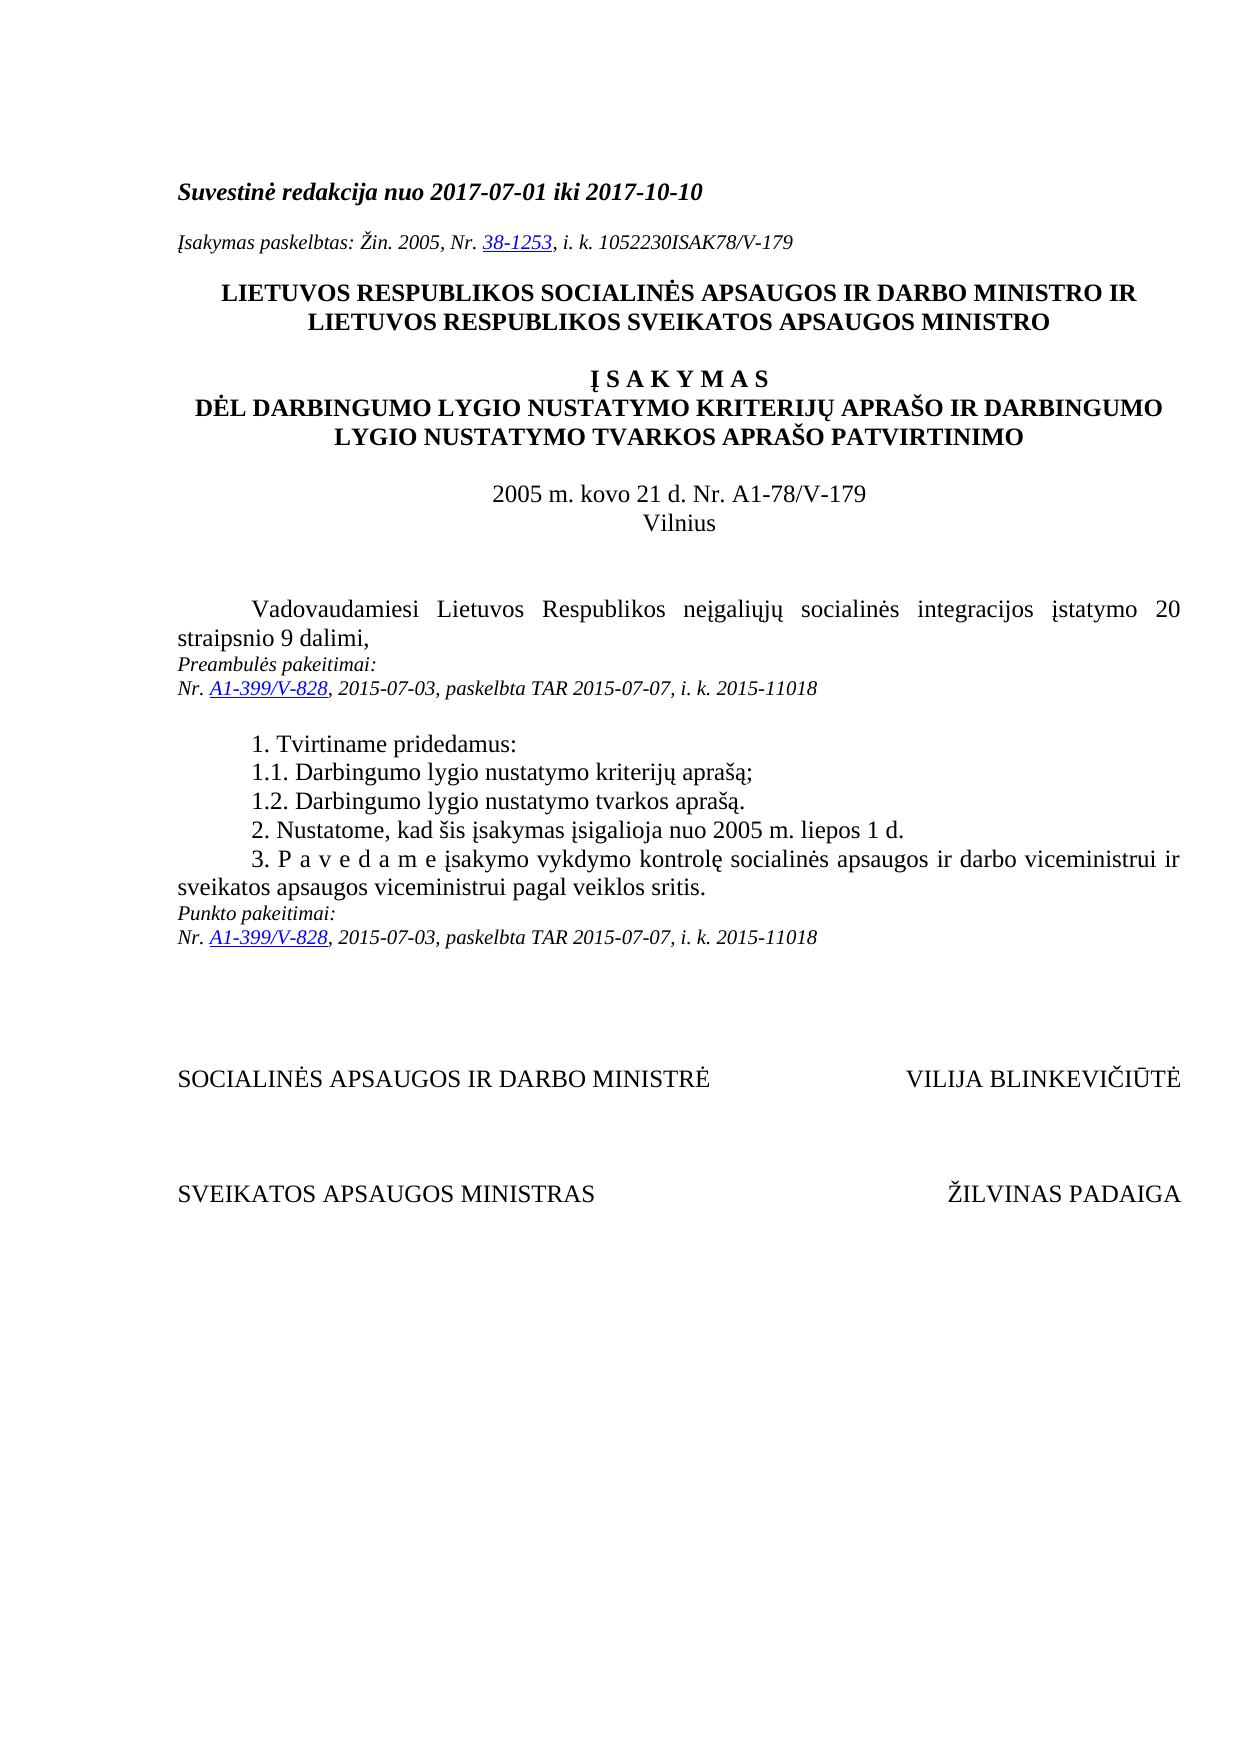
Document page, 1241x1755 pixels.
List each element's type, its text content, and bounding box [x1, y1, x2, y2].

text Įsakymas paskelbtas: Žin. 2005, Nr. 38-1253, i. k. 1052230ISAK78/V-179 [177, 230, 1181, 254]
text SOCIALINĖS APSAUGOS IR DARBO MINISTRĖ VILIJA BLINKEVIČIŪTĖ [177, 1064, 1181, 1093]
text Suvestinė redakcija nuo 2017-07-01 iki 2017-10-10 [177, 177, 1181, 206]
text 2. Nustatome, kad šis įsakymas įsigalioja nuo 2005 m. liepos 1 d. [177, 815, 1181, 844]
text Vilnius [177, 508, 1181, 537]
text SVEIKATOS APSAUGOS MINISTRAS ŽILVINAS PADAIGA [177, 1179, 1181, 1208]
text Į S A K Y M A S [177, 364, 1181, 393]
text LIETUVOS RESPUBLIKOS SOCIALINĖS APSAUGOS IR DARBO MINISTRO IR [177, 278, 1181, 307]
text 1.2. Darbingumo lygio nustatymo tvarkos aprašą. [177, 786, 1181, 815]
text Nr. A1-399/V-828, 2015-07-03, paskelbta TAR 2015-07-07, i. k. 2015-11018 [177, 676, 1181, 700]
text 2005 m. kovo 21 d. Nr. A1-78/V-179 [177, 479, 1181, 508]
text 1. Tvirtiname pridedamus: [177, 729, 1181, 757]
text Nr. A1-399/V-828, 2015-07-03, paskelbta TAR 2015-07-07, i. k. 2015-11018 [177, 925, 1181, 949]
text Vadovaudamiesi Lietuvos Respublikos neįgaliųjų socialinės integracijos įstatymo 20 straipsnio 9 dalimi, [177, 594, 1181, 652]
text DĖL DARBINGUMO LYGIO NUSTATYMO KRITERIJŲ APRAŠO IR DARBINGUMO LYGIO NUSTATYMO TVARKOS APRAŠO PATVIRTINIMO [177, 393, 1181, 451]
text 1.1. Darbingumo lygio nustatymo kriterijų aprašą; [177, 757, 1181, 786]
text Punkto pakeitimai: [177, 901, 1181, 925]
text Preambulės pakeitimai: [177, 652, 1181, 676]
text 3. P a v e d a m e įsakymo vykdymo kontrolę socialinės apsaugos ir darbo viceministrui ir sveikatos apsaugos viceministrui pagal veiklos sritis. [177, 844, 1181, 901]
text LIETUVOS RESPUBLIKOS SVEIKATOS APSAUGOS MINISTRO [177, 307, 1181, 336]
